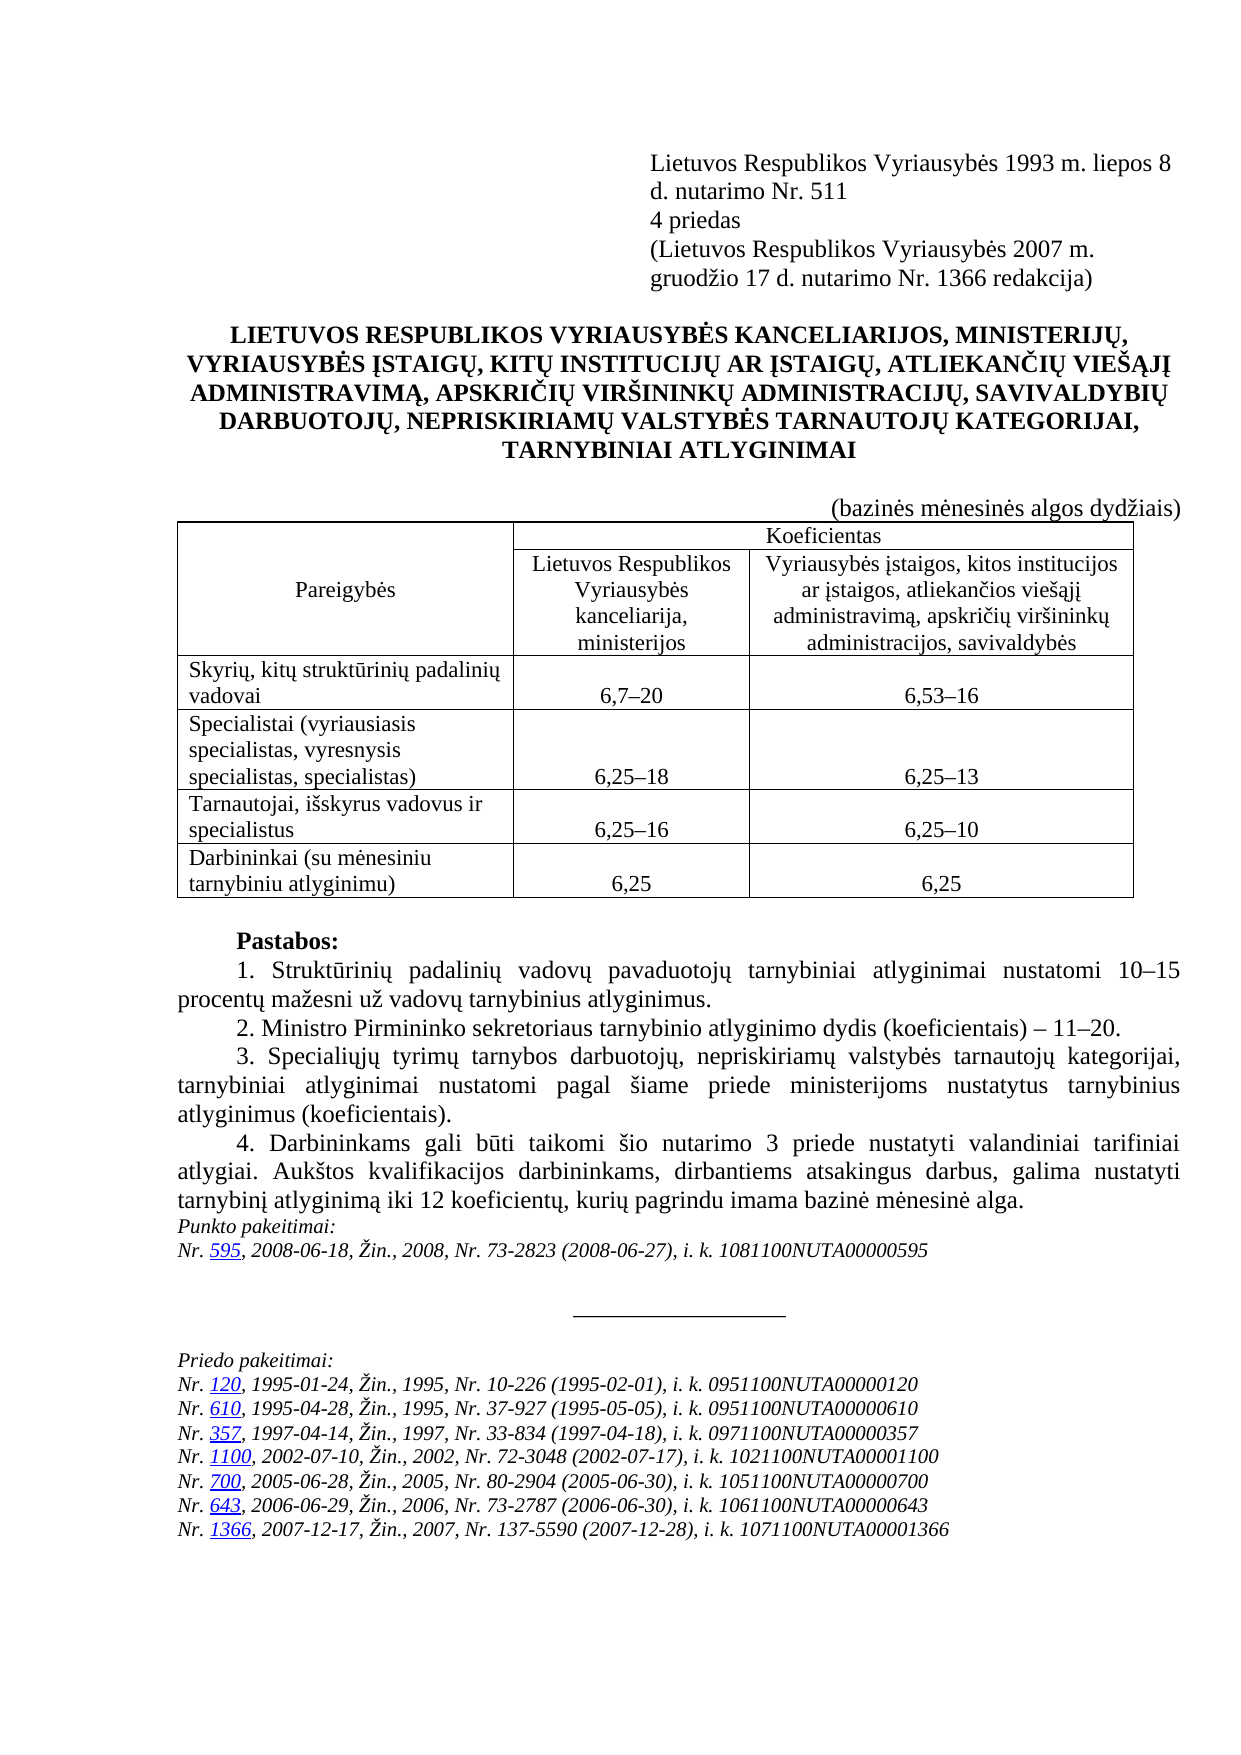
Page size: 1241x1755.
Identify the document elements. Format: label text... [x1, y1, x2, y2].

text Nr. 700, 2005-06-28, Žin., 2005, Nr. 80-2904 (2005-06-30), i. k. 1051100NUTA00000700 [177, 1468, 1181, 1493]
text Priedo pakeitimai: [177, 1348, 1181, 1372]
text Lietuvos Respublikos Vyriausybės 1993 m. liepos 8 d. nutarimo Nr. 511 [650, 148, 1181, 205]
table_header Pareigybės [178, 523, 513, 655]
text Nr. 120, 1995-01-24, Žin., 1995, Nr. 10-226 (1995-02-01), i. k. 0951100NUTA00000120 [177, 1372, 1181, 1396]
text Pastabos: [177, 926, 1181, 955]
text Nr. 643, 2006-06-29, Žin., 2006, Nr. 73-2787 (2006-06-30), i. k. 1061100NUTA00000643 [177, 1493, 1181, 1517]
table_cell 6,25–10 [750, 790, 1133, 843]
text (Lietuvos Respublikos Vyriausybės 2007 m. gruodžio 17 d. nutarimo Nr. 1366 redakcija) [650, 234, 1181, 291]
text Nr. 1366, 2007-12-17, Žin., 2007, Nr. 137-5590 (2007-12-28), i. k. 1071100NUTA00001366 [177, 1517, 1181, 1541]
text Nr. 610, 1995-04-28, Žin., 1995, Nr. 37-927 (1995-05-05), i. k. 0951100NUTA00000610 [177, 1396, 1181, 1420]
table_cell Skyrių, kitų struktūrinių padalinių vadovai [178, 656, 513, 709]
text 4. Darbininkams gali būti taikomi šio nutarimo 3 priede nustatyti valandiniai tarifiniai atlygiai. Aukštos kvalifikacijos darbininkams, dirbantiems atsakingus darbus, galima nustatyti tarnybinį atlyginimą iki 12 koeficientų, kurių pagrindu imama bazinė mėnesinė alga. [177, 1128, 1181, 1214]
table_cell 6,25 [750, 844, 1133, 897]
text 2. Ministro Pirmininko sekretoriaus tarnybinio atlyginimo dydis (koeficientais) – 11–20. [177, 1013, 1181, 1041]
table_cell Specialistai (vyriausiasis specialistas, vyresnysis specialistas, specialistas) [178, 710, 513, 789]
table_cell 6,25–18 [514, 710, 749, 789]
table_header Koeficientas [514, 523, 1133, 549]
text (bazinės mėnesinės algos dydžiais) [177, 493, 1181, 521]
text 4 priedas [650, 205, 1181, 234]
table_cell 6,25–13 [750, 710, 1133, 789]
text 3. Specialiųjų tyrimų tarnybos darbuotojų, nepriskiriamų valstybės tarnautojų kategorijai, tarnybiniai atlyginimai nustatomi pagal šiame priede ministerijoms nustatytus tarnybinius atlyginimus (koeficientais). [177, 1041, 1181, 1128]
table_cell Tarnautojai, išskyrus vadovus ir specialistus [178, 790, 513, 843]
table_cell 6,25 [514, 844, 749, 897]
table_cell Darbininkai (su mėnesiniu tarnybiniu atlyginimu) [178, 844, 513, 897]
text Nr. 595, 2008-06-18, Žin., 2008, Nr. 73-2823 (2008-06-27), i. k. 1081100NUTA00000595 [177, 1238, 1181, 1262]
table_cell Vyriausybės įstaigos, kitos institucijos ar įstaigos, atliekančios viešąjį administravimą, apskričių viršininkų administracijos, savivaldybės [750, 550, 1133, 655]
text _________________ [177, 1291, 1181, 1319]
table_cell Lietuvos Respublikos Vyriausybės kanceliarija, ministerijos [514, 550, 749, 655]
table_cell 6,7–20 [514, 656, 749, 709]
text Punkto pakeitimai: [177, 1214, 1181, 1238]
text Nr. 1100, 2002-07-10, Žin., 2002, Nr. 72-3048 (2002-07-17), i. k. 1021100NUTA00001100 [177, 1444, 1181, 1468]
text 1. Struktūrinių padalinių vadovų pavaduotojų tarnybiniai atlyginimai nustatomi 10–15 procentų mažesni už vadovų tarnybinius atlyginimus. [177, 955, 1181, 1013]
table_cell 6,53–16 [750, 656, 1133, 709]
text Nr. 357, 1997-04-14, Žin., 1997, Nr. 33-834 (1997-04-18), i. k. 0971100NUTA00000357 [177, 1420, 1181, 1444]
text LIETUVOS RESPUBLIKOS VYRIAUSYBĖS KANCELIARIJOS, MINISTERIJŲ, VYRIAUSYBĖS ĮSTAIGŲ, KITŲ INSTITUCIJŲ ar įstaigų, atliekančių viešąjį administravimą, APSKRIČIŲ VIRŠININKŲ ADMINISTRACIJŲ, SAVIVALDYBIŲ DARBUOTOJŲ, NEPRISKIRIAMŲ VALSTYBĖS TARNAUTOJŲ KATEGORIJAI, TARNYBINIAI ATLYGINIMAI [177, 320, 1181, 464]
table_cell 6,25–16 [514, 790, 749, 843]
